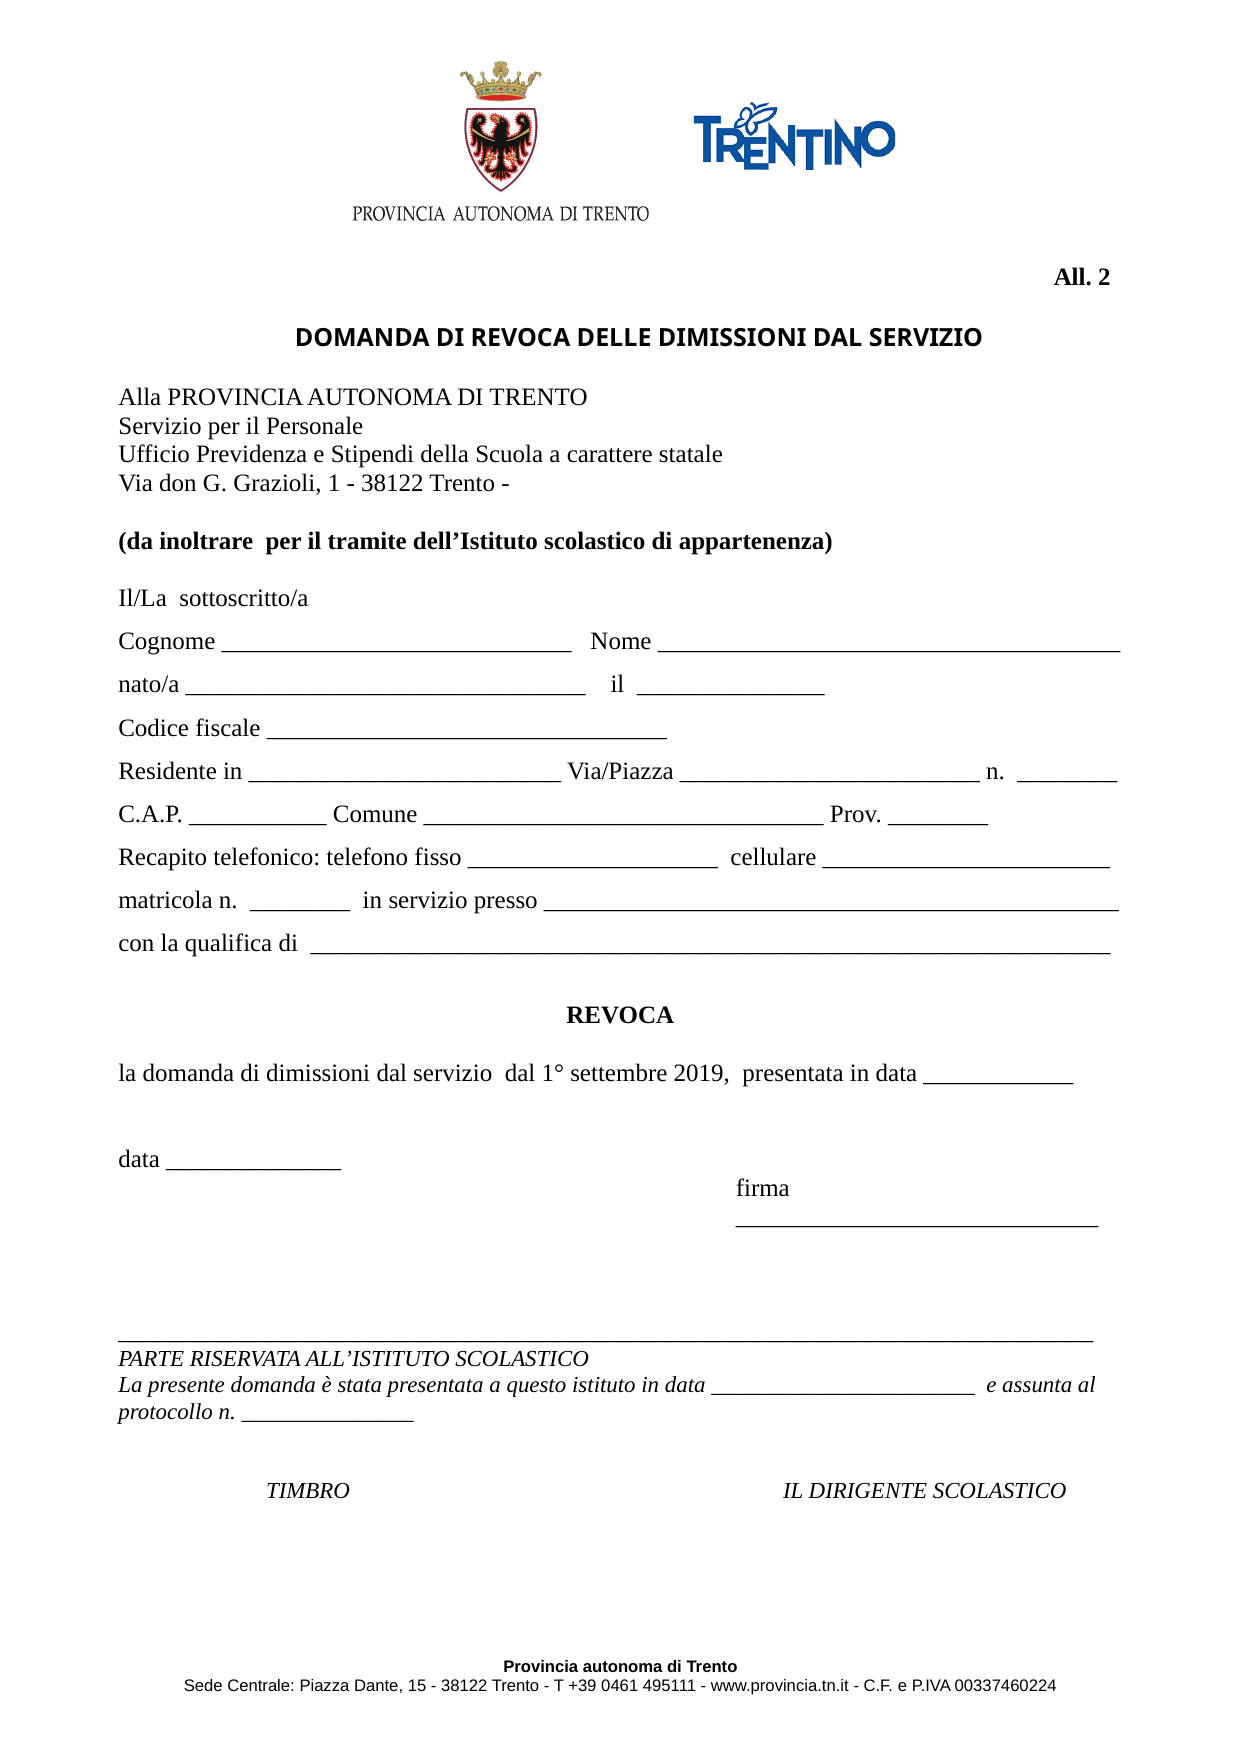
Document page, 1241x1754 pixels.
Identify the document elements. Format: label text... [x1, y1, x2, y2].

text matricola n. ________ in servizio presso ______________________________________________ con la qualifica di ________________________________________________________________ [118, 885, 1122, 957]
text Alla PROVINCIA AUTONOMA DI TRENTO [118, 382, 1122, 411]
text Recapito telefonico: telefono fisso ____________________ cellulare _______________________ [118, 842, 1122, 871]
text All. 2 [156, 262, 1122, 291]
text Cognome ____________________________ Nome _____________________________________ [118, 626, 1122, 655]
picture [352, 60, 649, 221]
text DOMANDA DI REVOCA DELLE DIMISSIONI DAL SERVIZIO [156, 319, 1122, 353]
text ______________________________________________________________________________ [118, 1316, 1122, 1345]
text PARTE RISERVATA ALL’ISTITUTO SCOLASTICO [118, 1345, 1122, 1372]
text (da inoltrare per il tramite dell’Istituto scolastico di appartenenza) [118, 526, 1122, 554]
text La presente domanda è stata presentata a questo istituto in data _______________________ e assunta al protocollo n. _______________ [118, 1372, 1122, 1424]
text Servizio per il Personale [118, 411, 1122, 439]
text data ______________ [118, 1144, 1122, 1173]
text Via don G. Grazioli, 1 - 38122 Trento - [118, 468, 1122, 497]
picture [693, 102, 896, 170]
text Ufficio Previdenza e Stipendi della Scuola a carattere statale [118, 439, 1122, 468]
text nato/a ________________________________ il _______________ [118, 669, 1122, 698]
text Il/La sottoscritto/a [118, 583, 1122, 612]
text Codice fiscale ________________________________ [118, 713, 1122, 741]
text REVOCA [118, 1000, 1122, 1029]
text TIMBRO IL DIRIGENTE SCOLASTICO [118, 1477, 1122, 1503]
text Residente in _________________________ Via/Piazza ________________________ n. ________ [118, 756, 1122, 784]
text la domanda di dimissioni dal servizio dal 1° settembre 2019, presentata in data ____________ [118, 1058, 1122, 1086]
text _____________________________ [736, 1201, 1122, 1230]
text firma [736, 1173, 1122, 1201]
text C.A.P. ___________ Comune ________________________________ Prov. ________ [118, 799, 1122, 828]
